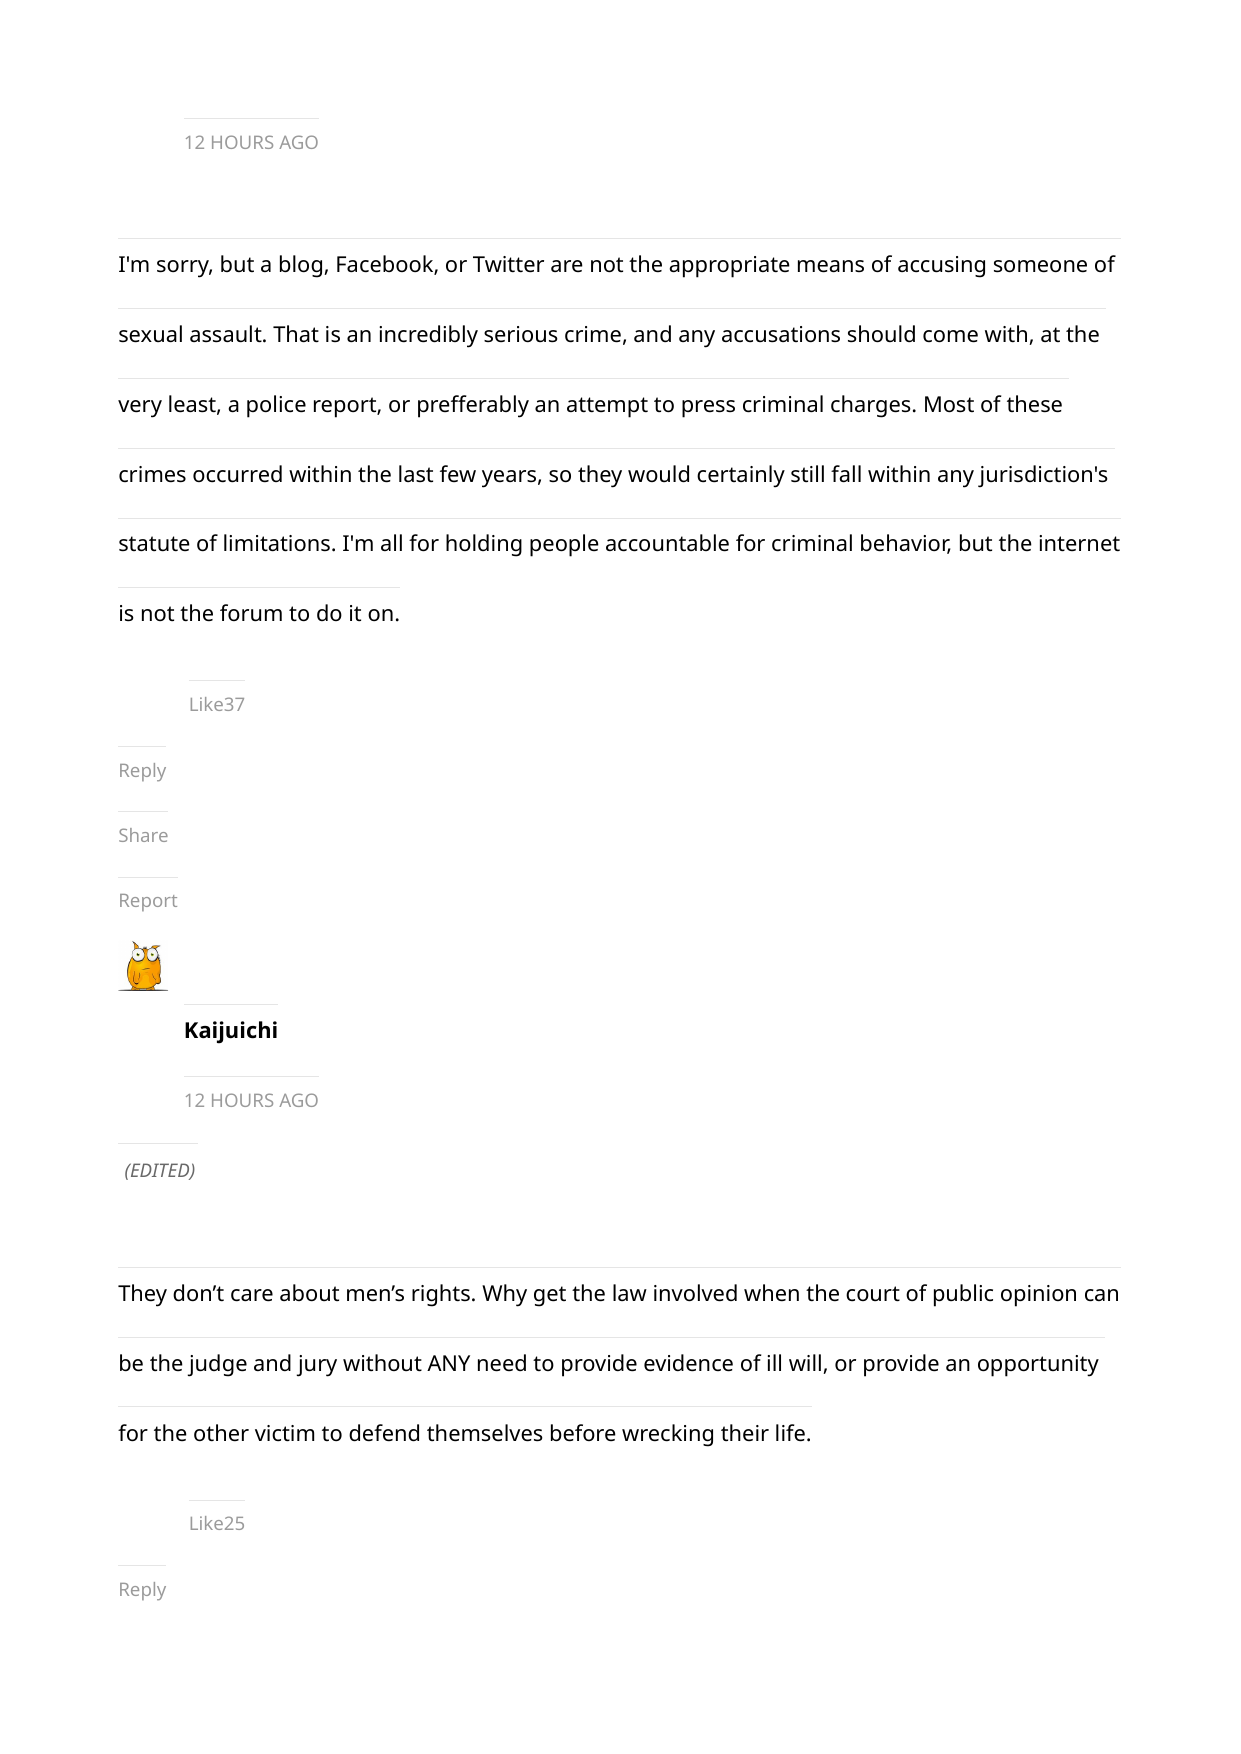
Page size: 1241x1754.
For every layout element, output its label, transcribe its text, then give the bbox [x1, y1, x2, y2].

picture [118, 940, 169, 991]
text I'm sorry, but a blog, Facebook, or Twitter are not the appropriate means of accusing someone of sexual assault. That is an incredibly serious crime, and any accusations should come with, at the very least, a police report, or prefferably an attempt to press criminal charges. Most of these crimes occurred within the last few years, so they would certainly still fall within any jurisdiction's statute of limitations. I'm all for holding people accountable for criminal behavior, but the internet is not the forum to do it on. [118, 238, 1122, 628]
text Like37 [188, 680, 1122, 717]
text Share [118, 811, 1122, 848]
text Report [118, 877, 1122, 913]
text 12 HOURS AGO [184, 118, 1117, 155]
text (EDITED) [118, 1143, 1122, 1183]
text Kaijuichi [184, 1004, 1114, 1045]
text 12 HOURS AGO [184, 1076, 1117, 1113]
text Like25 [188, 1500, 1122, 1536]
text Reply [118, 746, 1122, 782]
text They don’t care about men’s rights. Why get the law involved when the court of public opinion can be the judge and jury without ANY need to provide evidence of ill will, or provide an opportunity for the other victim to defend themselves before wrecking their life. [118, 1267, 1122, 1447]
text Reply [118, 1565, 1122, 1602]
